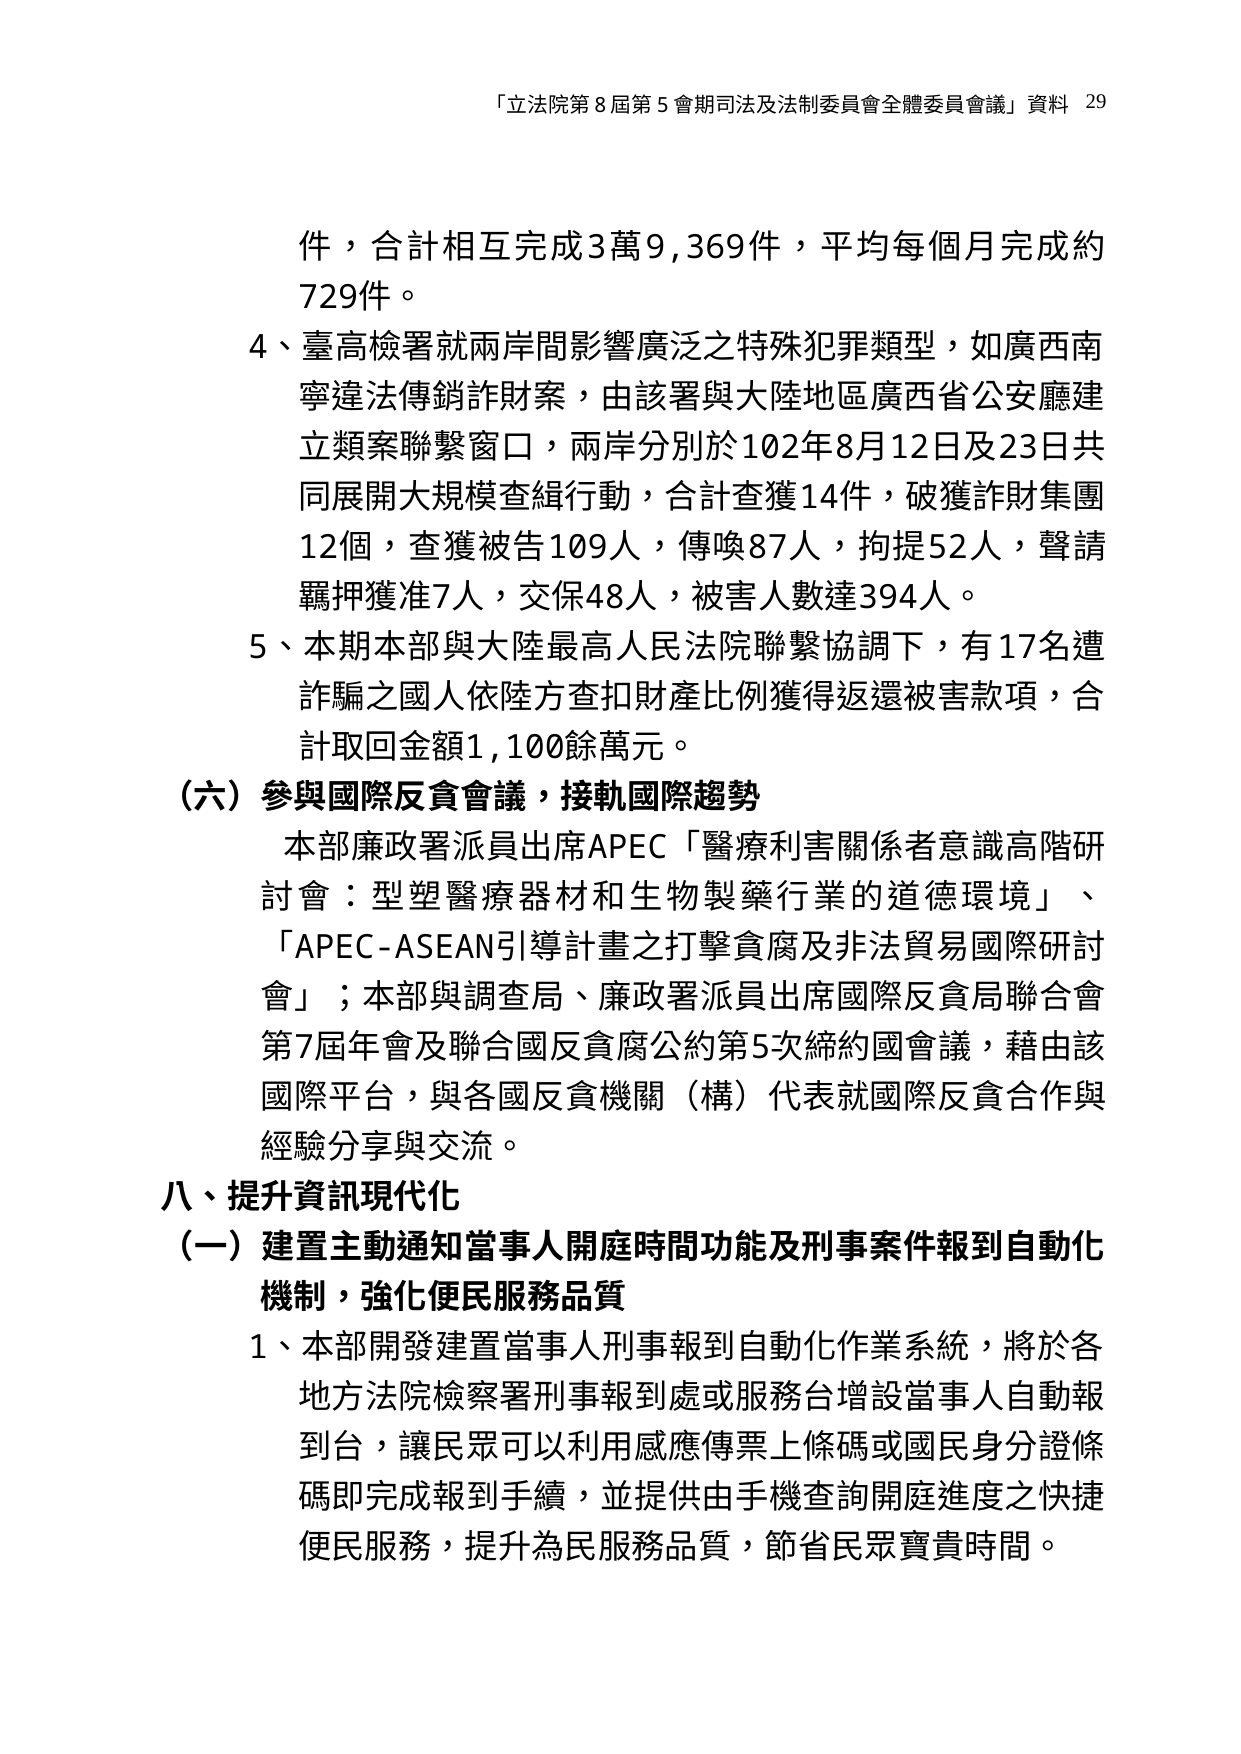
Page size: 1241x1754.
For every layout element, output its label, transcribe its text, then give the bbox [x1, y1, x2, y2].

text 5、本期本部與大陸最高人民法院聯繫協調下，有17名遭詐騙之國人依陸方查扣財產比例獲得返還被害款項，合計取回金額1,100餘萬元。 [248, 619, 1106, 769]
text 本部廉政署派員出席APEC「醫療利害關係者意識高階研討會：型塑醫療器材和生物製藥行業的道德環境」、「APEC-ASEAN引導計畫之打擊貪腐及非法貿易國際研討會」；本部與調查局、廉政署派員出席國際反貪局聯合會第7屆年會及聯合國反貪腐公約第5次締約國會議，藉由該國際平台，與各國反貪機關（構）代表就國際反貪合作與經驗分享與交流。 [160, 819, 1106, 1169]
text （一）建置主動通知當事人開庭時間功能及刑事案件報到自動化機制，強化便民服務品質 [160, 1219, 1106, 1319]
text 八、提升資訊現代化 [160, 1169, 1106, 1219]
text 件，合計相互完成3萬9,369件，平均每個月完成約729件。 [248, 219, 1106, 319]
text 4、臺高檢署就兩岸間影響廣泛之特殊犯罪類型，如廣西南寧違法傳銷詐財案，由該署與大陸地區廣西省公安廳建立類案聯繫窗口，兩岸分別於102年8月12日及23日共同展開大規模查緝行動，合計查獲14件，破獲詐財集團12個，查獲被告109人，傳喚87人，拘提52人，聲請羈押獲准7人，交保48人，被害人數達394人。 [248, 319, 1106, 619]
text 1、本部開發建置當事人刑事報到自動化作業系統，將於各地方法院檢察署刑事報到處或服務台增設當事人自動報到台，讓民眾可以利用感應傳票上條碼或國民身分證條碼即完成報到手續，並提供由手機查詢開庭進度之快捷便民服務，提升為民服務品質，節省民眾寶貴時間。 [248, 1319, 1106, 1569]
text （六）參與國際反貪會議，接軌國際趨勢 [160, 769, 1106, 819]
